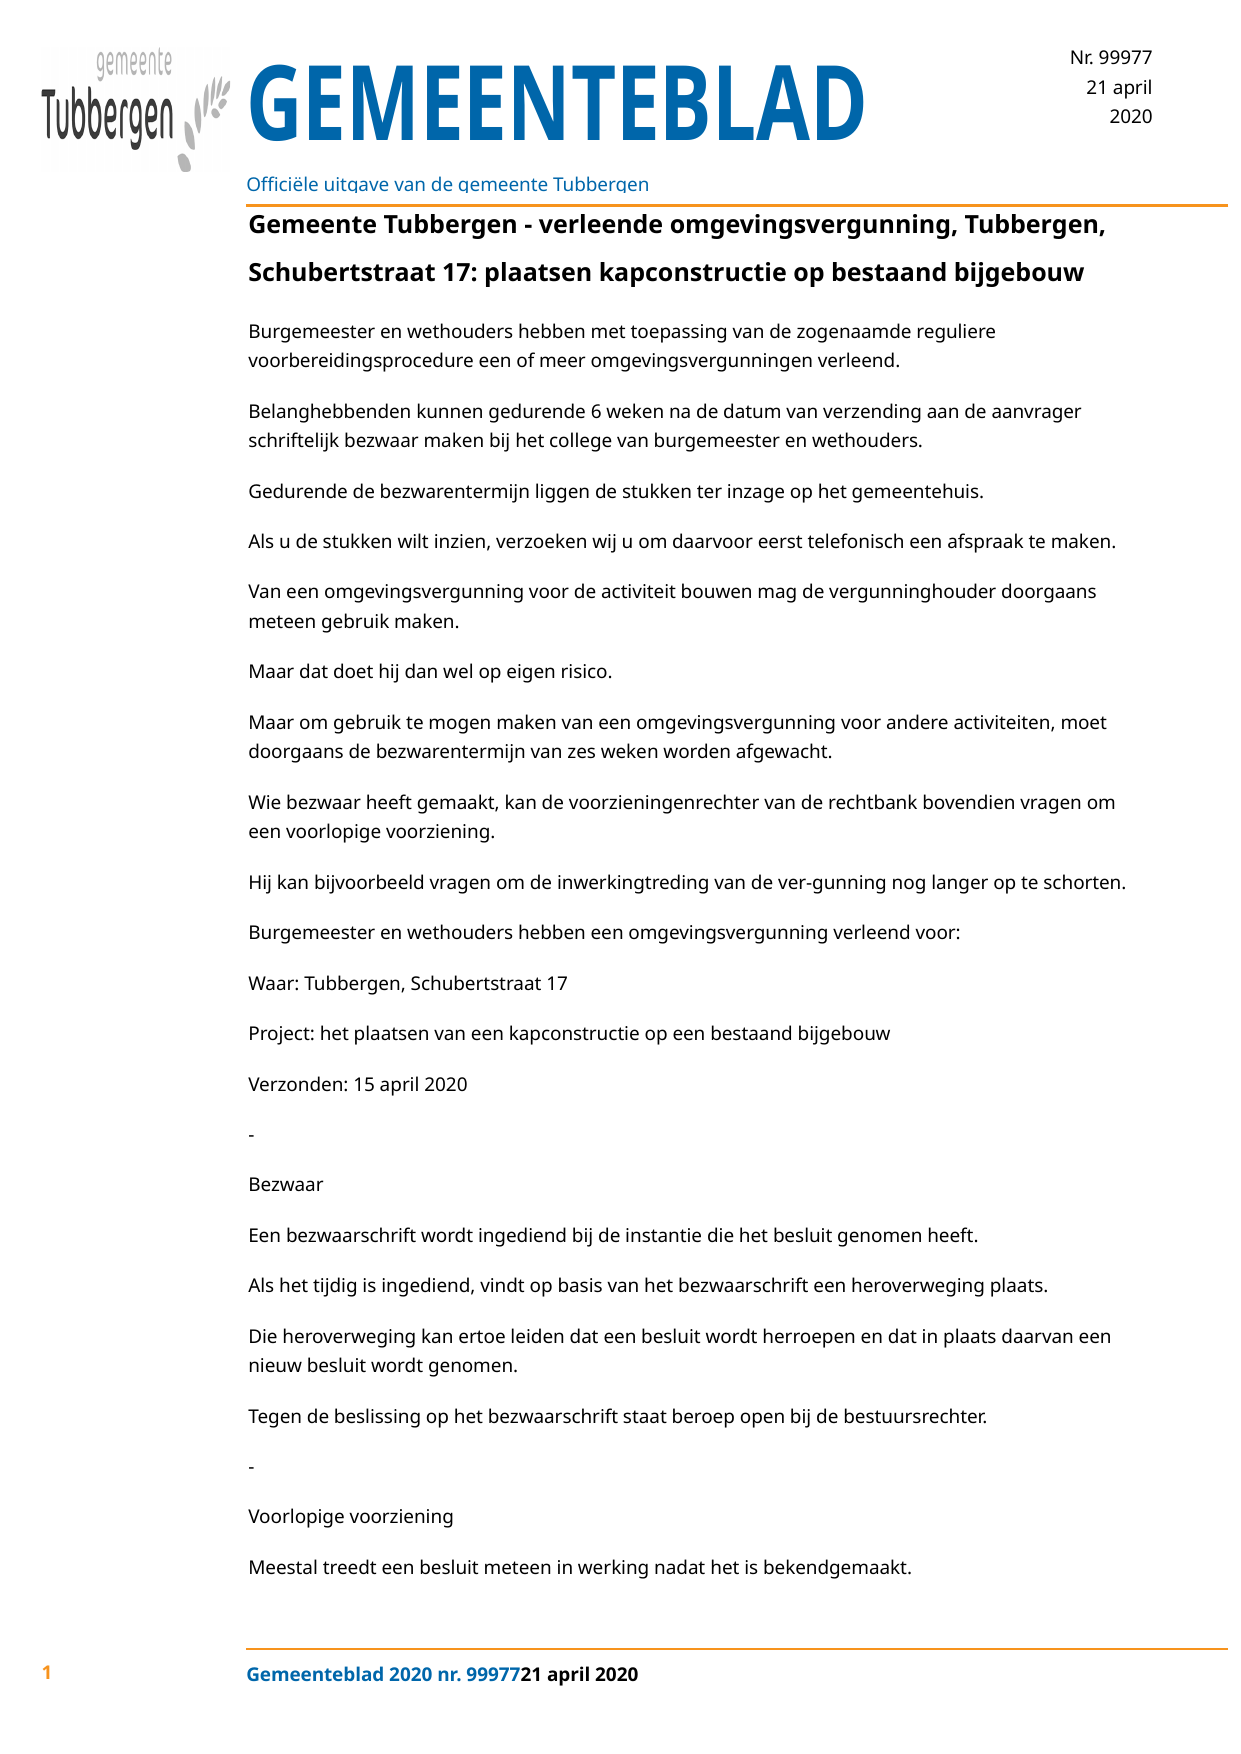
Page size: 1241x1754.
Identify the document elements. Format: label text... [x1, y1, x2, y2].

text Project: het plaatsen van een kapconstructie op een bestaand bijgebouw [248, 1020, 1152, 1046]
text Als u de stukken wilt inzien, verzoeken wij u om daarvoor eerst telefonisch een afspraak te maken. [248, 528, 1152, 554]
text Gedurende de bezwarentermijn liggen de stukken ter inzage op het gemeentehuis. [248, 478, 1152, 504]
text Als het tijdig is ingediend, vindt op basis van het bezwaarschrift een heroverweging plaats. [248, 1272, 1152, 1298]
text Maar om gebruik te mogen maken van een omgevingsvergunning voor andere activiteiten, moet doorgaans de bezwarentermijn van zes weken worden afgewacht. [248, 709, 1152, 764]
text Een bezwaarschrift wordt ingediend bij de instantie die het besluit genomen heeft. [248, 1222, 1152, 1248]
text Waar: Tubbergen, Schubertstraat 17 [248, 970, 1152, 996]
text Die heroverweging kan ertoe leiden dat een besluit wordt herroepen en dat in plaats daarvan een nieuw besluit wordt genomen. [248, 1323, 1152, 1378]
text Maar dat doet hij dan wel op eigen risico. [248, 659, 1152, 684]
text Hij kan bijvoorbeeld vragen om de inwerkingtreding van de ver-gunning nog langer op te schorten. [248, 869, 1152, 895]
text Voorlopige voorziening [248, 1504, 1152, 1529]
picture [41, 47, 231, 172]
text Burgemeester en wethouders hebben een omgevingsvergunning verleend voor: [248, 919, 1152, 945]
text Tegen de beslissing op het bezwaarschrift staat beroep open bij de bestuursrechter. [248, 1403, 1152, 1429]
text Wie bezwaar heeft gemaakt, kan de voorzieningenrechter van de rechtbank bovendien vragen om een voorlopige voorziening. [248, 789, 1152, 844]
text Van een omgevingsvergunning voor de activiteit bouwen mag de vergunninghouder doorgaans meteen gebruik maken. [248, 579, 1152, 634]
text Verzonden: 15 april 2020 [248, 1071, 1152, 1097]
text Gemeente Tubbergen - verleende omgevingsvergunning, Tubbergen, Schubertstraat 17: plaatsen kapconstructie op bestaand bijgebouw [248, 207, 1152, 288]
text Burgemeester en wethouders hebben met toepassing van de zogenaamde reguliere voorbereidingsprocedure een of meer omgevingsvergunningen verleend. [248, 318, 1152, 373]
text Bezwaar [248, 1172, 1152, 1197]
text - [248, 1121, 1152, 1147]
text Belanghebbenden kunnen gedurende 6 weken na de datum van verzending aan de aanvrager schriftelijk bezwaar maken bij het college van burgemeester en wethouders. [248, 398, 1152, 453]
text Meestal treedt een besluit meteen in werking nadat het is bekendgemaakt. [248, 1554, 1152, 1580]
text - [248, 1453, 1152, 1479]
